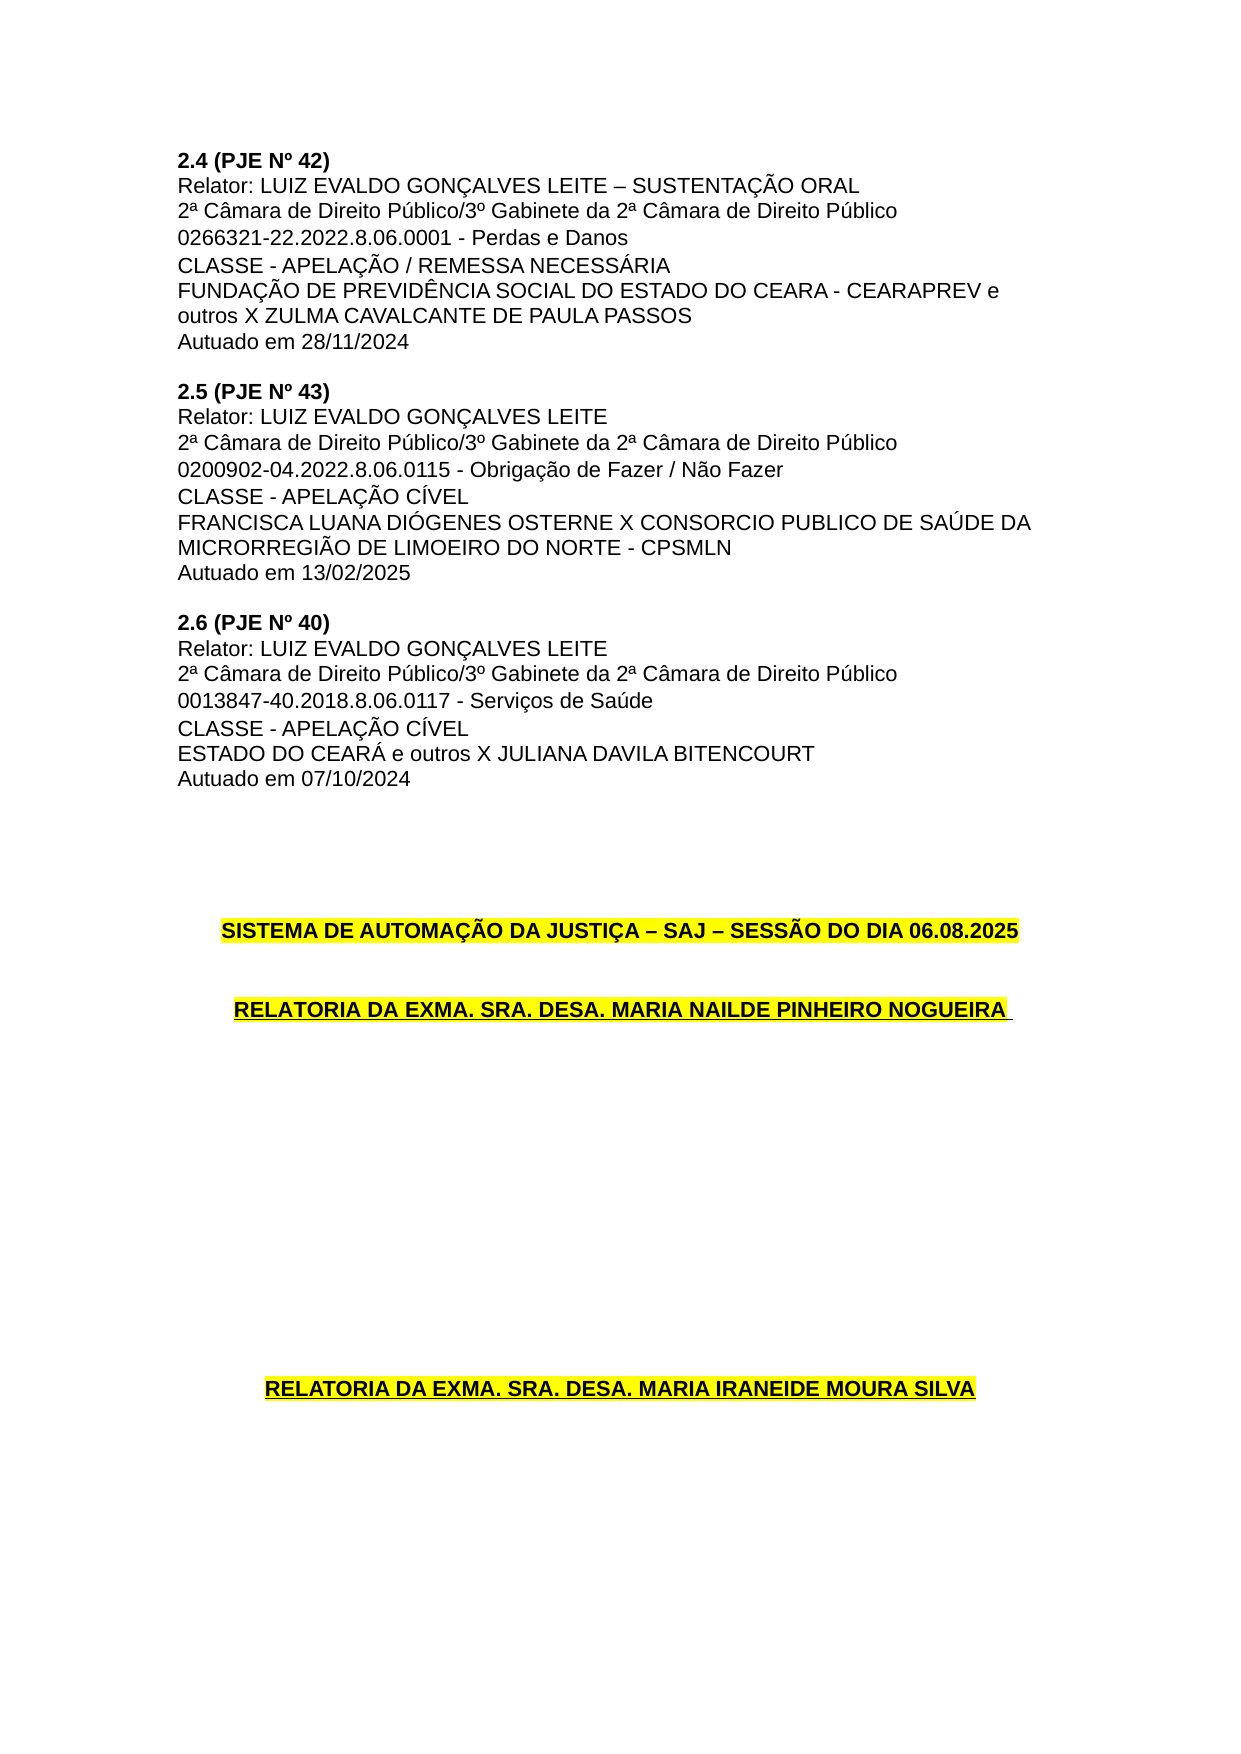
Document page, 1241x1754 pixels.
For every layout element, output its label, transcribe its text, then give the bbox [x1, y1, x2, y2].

text RELATORIA DA EXMA. SRA. DESA. MARIA NAILDE PINHEIRO NOGUEIRA [177, 997, 1063, 1022]
text 2.4 (PJE Nº 42) [177, 148, 1063, 173]
subtitle 0013847-40.2018.8.06.0117 - Serviços de Saúde [177, 688, 1063, 713]
text 2ª Câmara de Direito Público/3º Gabinete da 2ª Câmara de Direito Público [177, 198, 1063, 223]
text SISTEMA DE AUTOMAÇÃO DA JUSTIÇA – SAJ – SESSÃO DO DIA 06.08.2025 [177, 918, 1063, 943]
text Autuado em 07/10/2024 [177, 766, 1063, 791]
text Relator: LUIZ EVALDO GONÇALVES LEITE – SUSTENTAÇÃO ORAL [177, 173, 1063, 198]
text CLASSE - APELAÇÃO CÍVEL ESTADO DO CEARÁ e outros X JULIANA DAVILA BITENCOURT [177, 716, 1063, 766]
subtitle 0200902-04.2022.8.06.0115 - Obrigação de Fazer / Não Fazer [177, 457, 1063, 482]
subtitle 0266321-22.2022.8.06.0001 - Perdas e Danos [177, 225, 1063, 250]
text Autuado em 13/02/2025 [177, 560, 1063, 585]
text 2.5 (PJE Nº 43) [177, 379, 1063, 404]
text 2.6 (PJE Nº 40) [177, 610, 1063, 636]
text CLASSE - APELAÇÃO / REMESSA NECESSÁRIA FUNDAÇÃO DE PREVIDÊNCIA SOCIAL DO ESTADO DO CEARA - CEARAPREV e outros X ZULMA CAVALCANTE DE PAULA PASSOS [177, 253, 1063, 328]
text Autuado em 28/11/2024 [177, 328, 1063, 354]
text 2ª Câmara de Direito Público/3º Gabinete da 2ª Câmara de Direito Público [177, 661, 1063, 686]
text 2ª Câmara de Direito Público/3º Gabinete da 2ª Câmara de Direito Público [177, 429, 1063, 454]
text Relator: LUIZ EVALDO GONÇALVES LEITE [177, 636, 1063, 661]
text Relator: LUIZ EVALDO GONÇALVES LEITE [177, 404, 1063, 429]
text RELATORIA DA EXMA. SRA. DESA. MARIA IRANEIDE MOURA SILVA [177, 1376, 1063, 1401]
text CLASSE - APELAÇÃO CÍVEL FRANCISCA LUANA DIÓGENES OSTERNE X CONSORCIO PUBLICO DE SAÚDE DA MICRORREGIÃO DE LIMOEIRO DO NORTE - CPSMLN [177, 484, 1063, 560]
